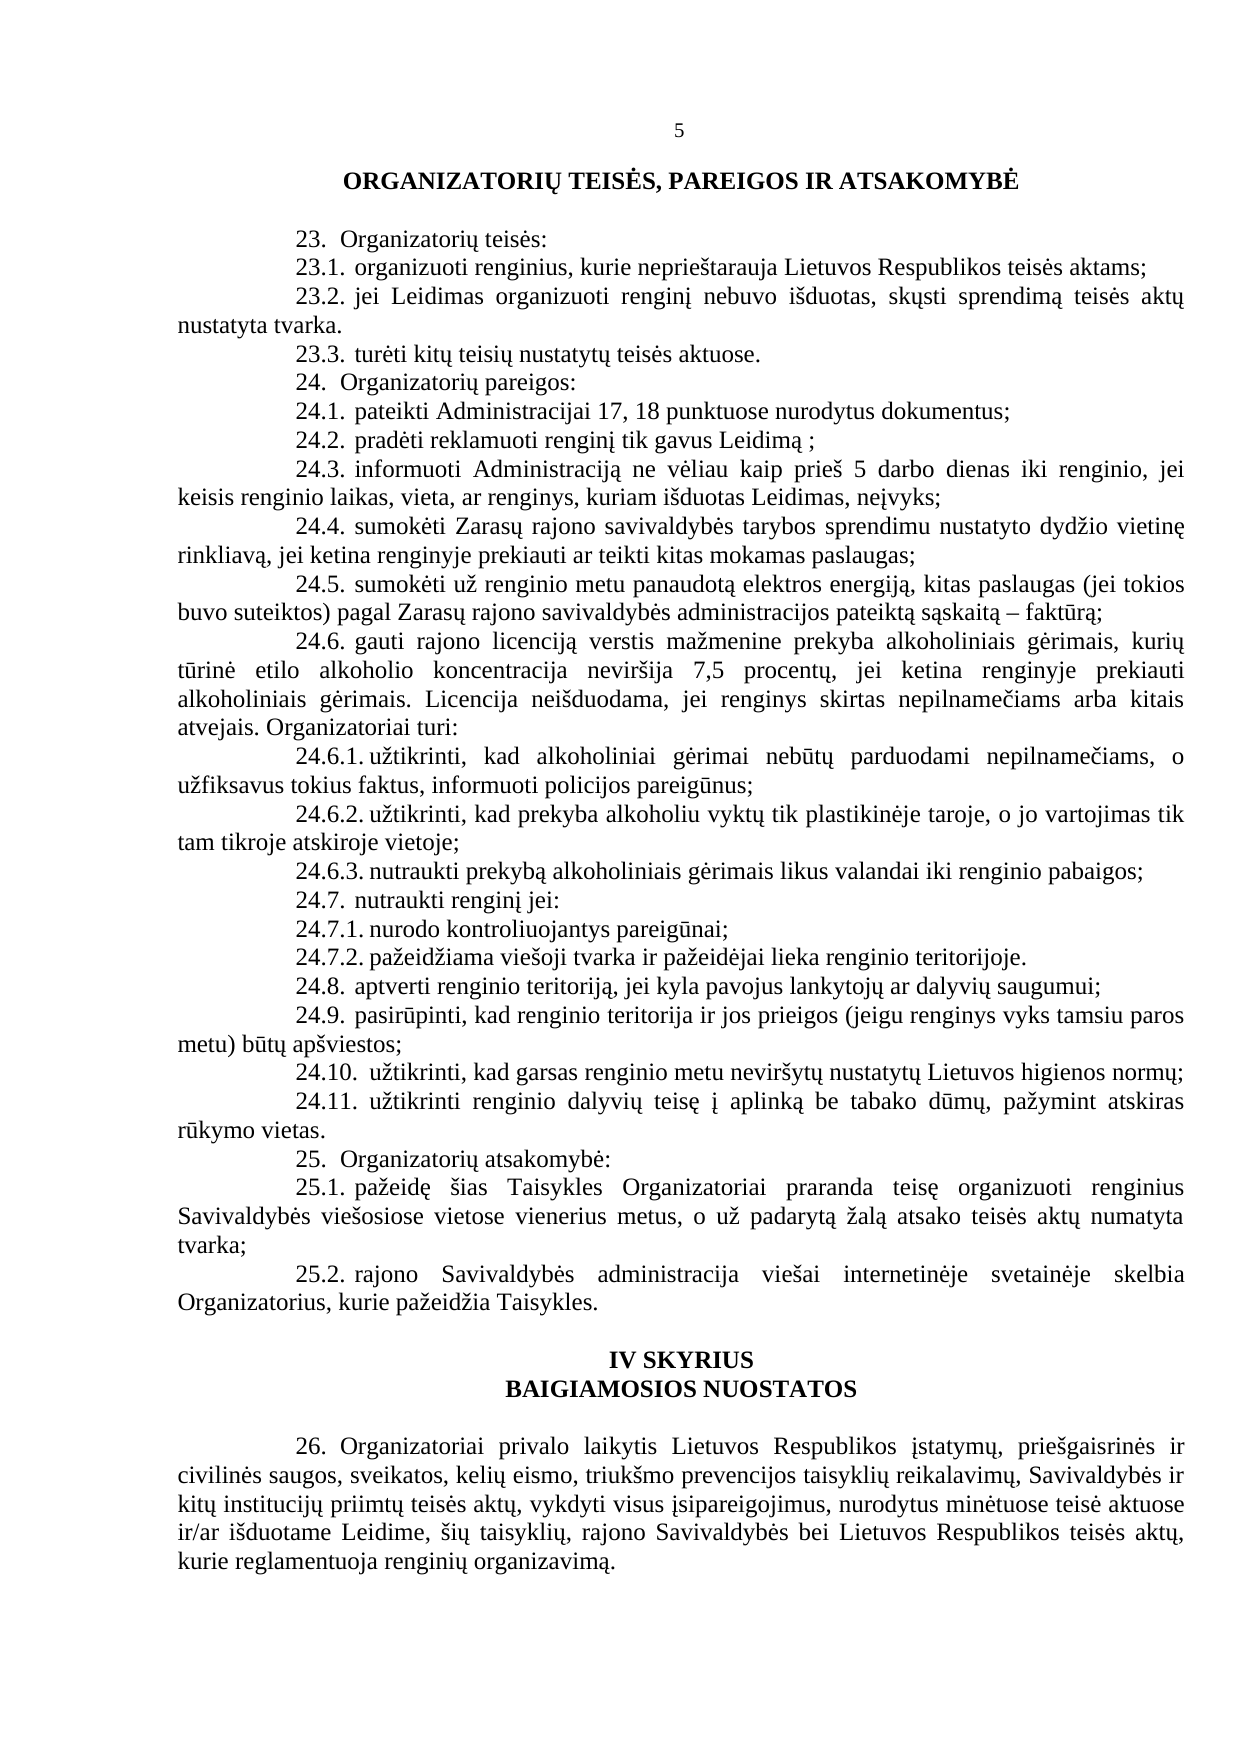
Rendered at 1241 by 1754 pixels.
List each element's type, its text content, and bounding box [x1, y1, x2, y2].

text 24.11. užtikrinti renginio dalyvių teisę į aplinką be tabako dūmų, pažymint atskiras rūkymo vietas. [177, 1086, 1185, 1144]
text 24.4. sumokėti Zarasų rajono savivaldybės tarybos sprendimu nustatyto dydžio vietinę rinkliavą, jei ketina renginyje prekiauti ar teikti kitas mokamas paslaugas; [177, 511, 1185, 569]
text 24.1. pateikti Administracijai 17, 18 punktuose nurodytus dokumentus; [177, 396, 1185, 425]
text 24.7. nutraukti renginį jei: [177, 885, 1185, 914]
text 24. Organizatorių pareigos: [177, 367, 1185, 396]
text 23.3. turėti kitų teisių nustatytų teisės aktuose. [177, 339, 1185, 367]
text 24.6.3. nutraukti prekybą alkoholiniais gėrimais likus valandai iki renginio pabaigos; [177, 856, 1185, 885]
text ORGANIZATORIŲ TEISĖS, PAREIGOS IR ATSAKOMYBĖ [177, 166, 1185, 195]
text 24.8. aptverti renginio teritoriją, jei kyla pavojus lankytojų ar dalyvių saugumui; [177, 971, 1185, 1000]
text 25.2. rajono Savivaldybės administracija viešai internetinėje svetainėje skelbia Organizatorius, kurie pažeidžia Taisykles. [177, 1259, 1185, 1316]
text 24.2. pradėti reklamuoti renginį tik gavus Leidimą ; [177, 425, 1185, 454]
text 23.2. jei Leidimas organizuoti renginį nebuvo išduotas, skųsti sprendimą teisės aktų nustatyta tvarka. [177, 281, 1185, 339]
text BAIGIAMOSIOS NUOSTATOS [177, 1374, 1185, 1402]
text 23. Organizatorių teisės: [177, 224, 1185, 252]
text 24.10. užtikrinti, kad garsas renginio metu neviršytų nustatytų Lietuvos higienos normų; [177, 1057, 1185, 1086]
text 26. Organizatoriai privalo laikytis Lietuvos Respublikos įstatymų, priešgaisrinės ir civilinės saugos, sveikatos, kelių eismo, triukšmo prevencijos taisyklių reikalavimų, Savivaldybės ir kitų institucijų priimtų teisės aktų, vykdyti visus įsipareigojimus, nurodytus minėtuose teisė aktuose ir/ar išduotame Leidime, šių taisyklių, rajono Savivaldybės bei Lietuvos Respublikos teisės aktų, kurie reglamentuoja renginių organizavimą. [177, 1431, 1185, 1575]
text 24.6.2. užtikrinti, kad prekyba alkoholiu vyktų tik plastikinėje taroje, o jo vartojimas tik tam tikroje atskiroje vietoje; [177, 799, 1185, 856]
text 24.6. gauti rajono licenciją verstis mažmenine prekyba alkoholiniais gėrimais, kurių tūrinė etilo alkoholio koncentracija neviršija 7,5 procentų, jei ketina renginyje prekiauti alkoholiniais gėrimais. Licencija neišduodama, jei renginys skirtas nepilnamečiams arba kitais atvejais. Organizatoriai turi: [177, 626, 1185, 741]
text 24.7.2. pažeidžiama viešoji tvarka ir pažeidėjai lieka renginio teritorijoje. [177, 942, 1185, 971]
text 24.6.1. užtikrinti, kad alkoholiniai gėrimai nebūtų parduodami nepilnamečiams, o užfiksavus tokius faktus, informuoti policijos pareigūnus; [177, 741, 1185, 799]
text 25.1. pažeidę šias Taisykles Organizatoriai praranda teisę organizuoti renginius Savivaldybės viešosiose vietose vienerius metus, o už padarytą žalą atsako teisės aktų numatyta tvarka; [177, 1172, 1185, 1259]
text 24.5. sumokėti už renginio metu panaudotą elektros energiją, kitas paslaugas (jei tokios buvo suteiktos) pagal Zarasų rajono savivaldybės administracijos pateiktą sąskaitą – faktūrą; [177, 569, 1185, 626]
text 23.1. organizuoti renginius, kurie neprieštarauja Lietuvos Respublikos teisės aktams; [177, 252, 1185, 281]
text IV SKYRIUS [177, 1345, 1185, 1374]
text 24.3. informuoti Administraciją ne vėliau kaip prieš 5 darbo dienas iki renginio, jei keisis renginio laikas, vieta, ar renginys, kuriam išduotas Leidimas, neįvyks; [177, 454, 1185, 511]
text 24.7.1. nurodo kontroliuojantys pareigūnai; [177, 914, 1185, 942]
text 24.9. pasirūpinti, kad renginio teritorija ir jos prieigos (jeigu renginys vyks tamsiu paros metu) būtų apšviestos; [177, 1000, 1185, 1057]
text 25. Organizatorių atsakomybė: [177, 1144, 1185, 1172]
